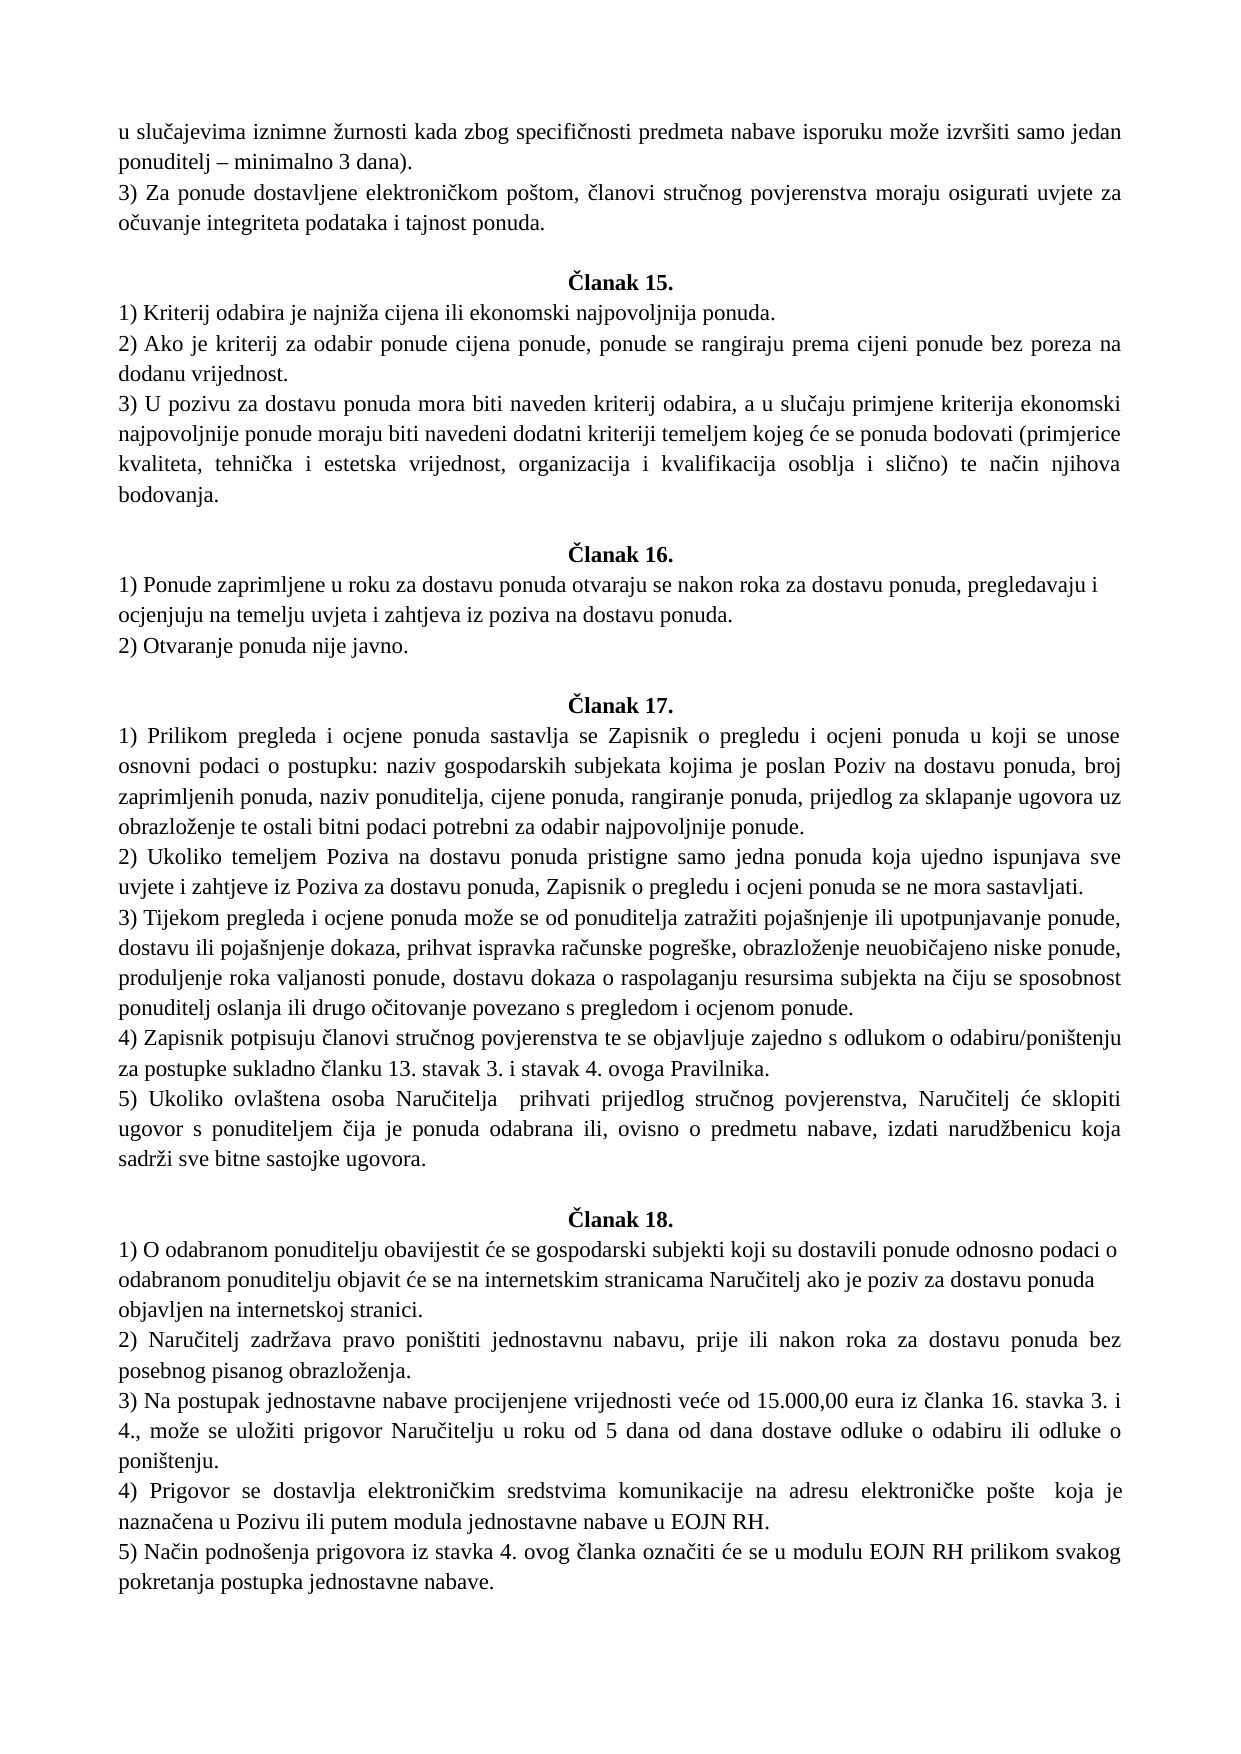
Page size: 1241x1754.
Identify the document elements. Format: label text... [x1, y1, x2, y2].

text 1) Ponude zaprimljene u roku za dostavu ponuda otvaraju se nakon roka za dostavu ponuda, pregledavaju i ocjenjuju na temelju uvjeta i zahtjeva iz poziva na dostavu ponuda. [118, 571, 1123, 628]
text 1) Kriterij odabira je najniža cijena ili ekonomski najpovoljnija ponuda. [118, 299, 1123, 326]
text Članak 16. [118, 541, 1123, 567]
text 2) Ako je kriterij za odabir ponude cijena ponude, ponude se rangiraju prema cijeni ponude bez poreza na dodanu vrijednost. [118, 329, 1123, 386]
text 2) Naručitelj zadržava pravo poništiti jednostavnu nabavu, prije ili nakon roka za dostavu ponuda bez posebnog pisanog obrazloženja. [118, 1326, 1123, 1383]
text 5) Ukoliko ovlaštena osoba Naručitelja prihvati prijedlog stručnog povjerenstva, Naručitelj će sklopiti ugovor s ponuditeljem čija je ponuda odabrana ili, ovisno o predmetu nabave, izdati narudžbenicu koja sadrži sve bitne sastojke ugovora. [118, 1085, 1123, 1172]
text 4) Zapisnik potpisuju članovi stručnog povjerenstva te se objavljuje zajedno s odlukom o odabiru/poništenju za postupke sukladno članku 13. stavak 3. i stavak 4. ovoga Pravilnika. [118, 1024, 1123, 1081]
text 2) Otvaranje ponuda nije javno. [118, 632, 1123, 658]
text Članak 15. [118, 269, 1123, 296]
text 3) Tijekom pregleda i ocjene ponuda može se od ponuditelja zatražiti pojašnjenje ili upotpunjavanje ponude, dostavu ili pojašnjenje dokaza, prihvat ispravka računske pogreške, obrazloženje neuobičajeno niske ponude, produljenje roka valjanosti ponude, dostavu dokaza o raspolaganju resursima subjekta na čiju se sposobnost ponuditelj oslanja ili drugo očitovanje povezano s pregledom i ocjenom ponude. [118, 903, 1123, 1021]
text 1) O odabranom ponuditelju obavijestit će se gospodarski subjekti koji su dostavili ponude odnosno podaci o odabranom ponuditelju objavit će se na internetskim stranicama Naručitelj ako je poziv za dostavu ponuda objavljen na internetskoj stranici. [118, 1236, 1123, 1323]
text 4) Prigovor se dostavlja elektroničkim sredstvima komunikacije na adresu elektroničke pošte koja je naznačena u Pozivu ili putem modula jednostavne nabave u EOJN RH. [118, 1477, 1123, 1534]
text u slučajevima iznimne žurnosti kada zbog specifičnosti predmeta nabave isporuku može izvršiti samo jedan ponuditelj – minimalno 3 dana). [118, 118, 1123, 175]
text 3) Za ponude dostavljene elektroničkom poštom, članovi stručnog povjerenstva moraju osigurati uvjete za očuvanje integriteta podataka i tajnost ponuda. [118, 178, 1123, 235]
text 2) Ukoliko temeljem Poziva na dostavu ponuda pristigne samo jedna ponuda koja ujedno ispunjava sve uvjete i zahtjeve iz Poziva za dostavu ponuda, Zapisnik o pregledu i ocjeni ponuda se ne mora sastavljati. [118, 843, 1123, 900]
text Članak 18. [118, 1206, 1123, 1232]
text 5) Način podnošenja prigovora iz stavka 4. ovog članka označiti će se u modulu EOJN RH prilikom svakog pokretanja postupka jednostavne nabave. [118, 1538, 1123, 1594]
text 1) Prilikom pregleda i ocjene ponuda sastavlja se Zapisnik o pregledu i ocjeni ponuda u koji se unose osnovni podaci o postupku: naziv gospodarskih subjekata kojima je poslan Poziv na dostavu ponuda, broj zaprimljenih ponuda, naziv ponuditelja, cijene ponuda, rangiranje ponuda, prijedlog za sklapanje ugovora uz obrazloženje te ostali bitni podaci potrebni za odabir najpovoljnije ponude. [118, 722, 1123, 839]
text 3) U pozivu za dostavu ponuda mora biti naveden kriterij odabira, a u slučaju primjene kriterija ekonomski najpovoljnije ponude moraju biti navedeni dodatni kriteriji temeljem kojeg će se ponuda bodovati (primjerice kvaliteta, tehnička i estetska vrijednost, organizacija i kvalifikacija osoblja i slično) te način njihova bodovanja. [118, 390, 1123, 507]
text Članak 17. [118, 692, 1123, 718]
text 3) Na postupak jednostavne nabave procijenjene vrijednosti veće od 15.000,00 eura iz članka 16. stavka 3. i 4., može se uložiti prigovor Naručitelju u roku od 5 dana od dana dostave odluke o odabiru ili odluke o poništenju. [118, 1387, 1123, 1474]
